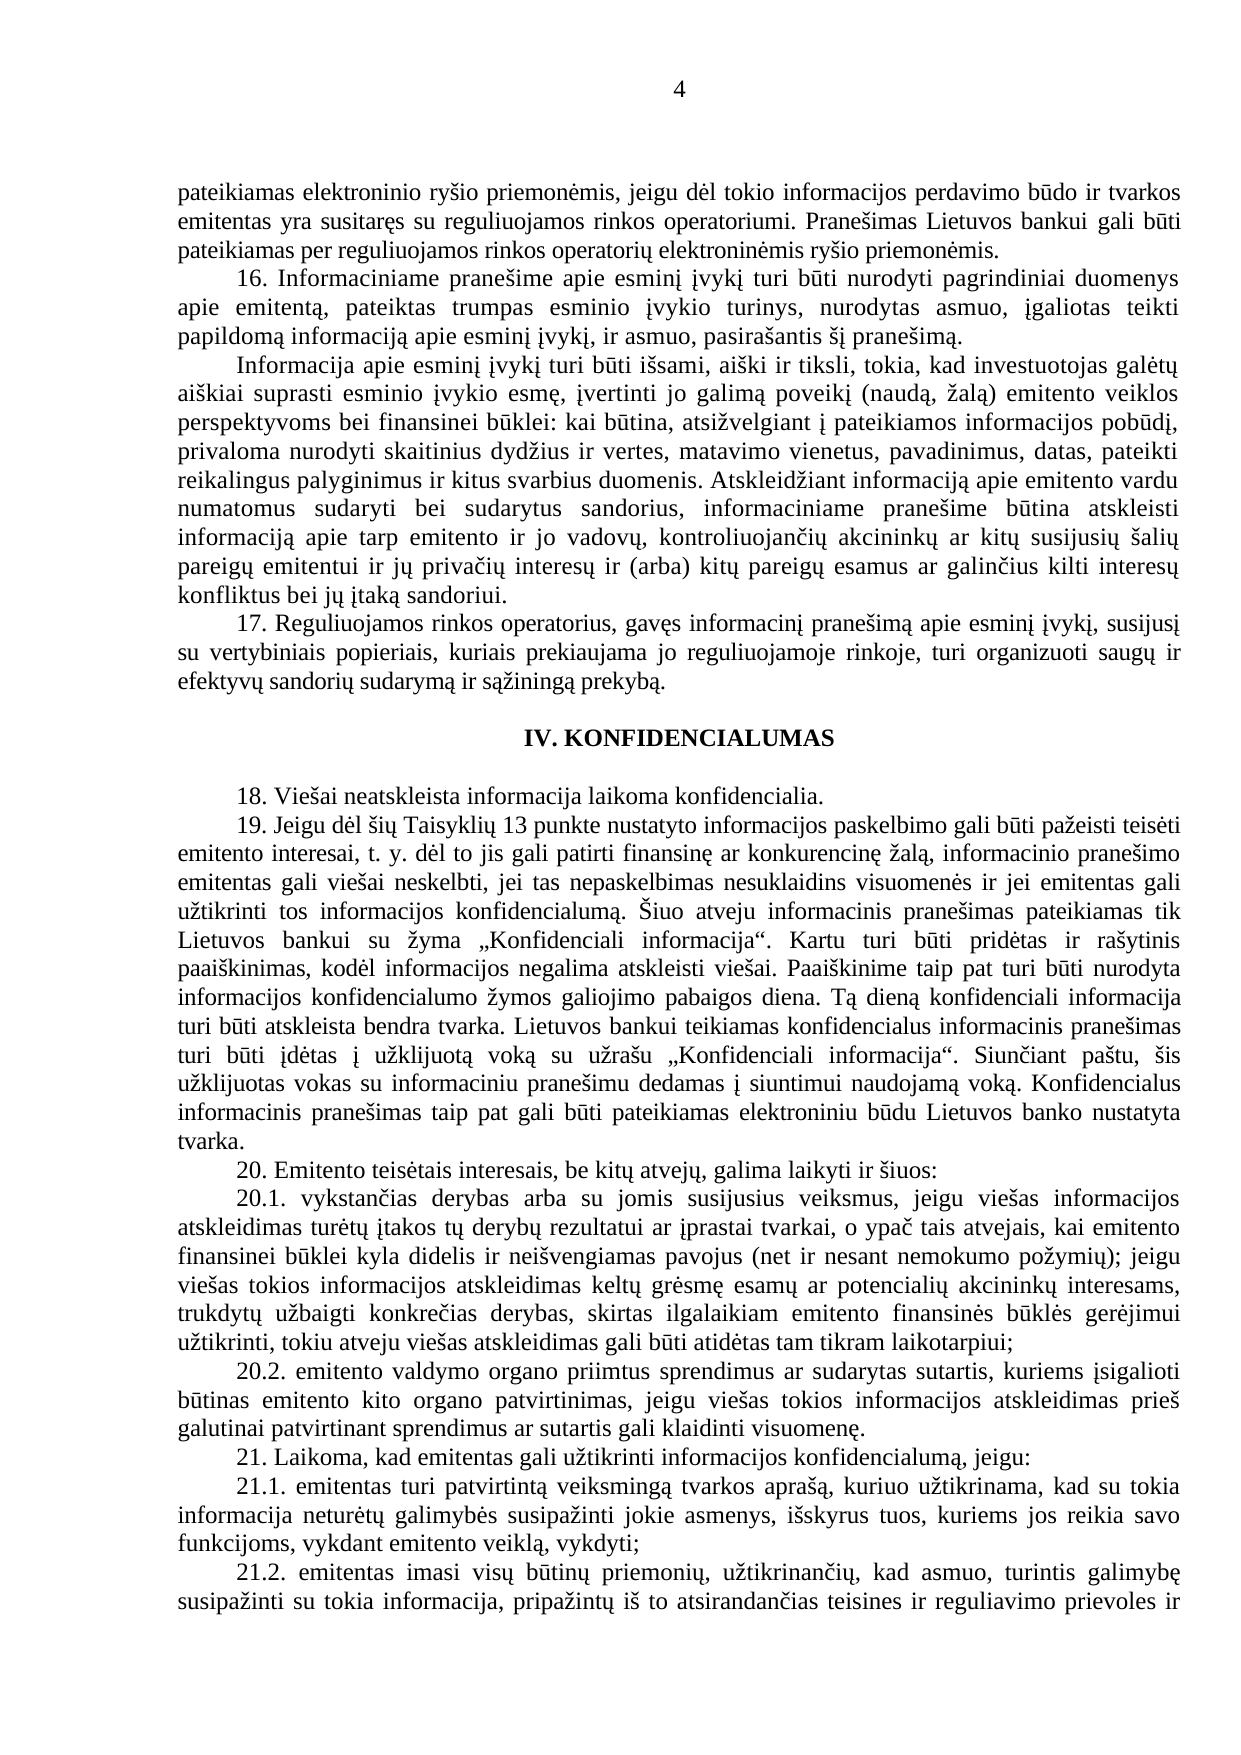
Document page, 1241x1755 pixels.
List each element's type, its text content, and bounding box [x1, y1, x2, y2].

text 20.2. emitento valdymo organo priimtus sprendimus ar sudarytas sutartis, kuriems įsigalioti būtinas emitento kito organo patvirtinimas, jeigu viešas tokios informacijos atskleidimas prieš galutinai patvirtinant sprendimus ar sutartis gali klaidinti visuomenę. [177, 1356, 1181, 1442]
text 18. Viešai neatskleista informacija laikoma konfidencialia. [177, 781, 1181, 810]
text pateikiamas elektroninio ryšio priemonėmis, jeigu dėl tokio informacijos perdavimo būdo ir tvarkos emitentas yra susitaręs su reguliuojamos rinkos operatoriumi. Pranešimas Lietuvos bankui gali būti pateikiamas per reguliuojamos rinkos operatorių elektroninėmis ryšio priemonėmis. [177, 177, 1181, 263]
text 17. Reguliuojamos rinkos operatorius, gavęs informacinį pranešimą apie esminį įvykį, susijusį su vertybiniais popieriais, kuriais prekiaujama jo reguliuojamoje rinkoje, turi organizuoti saugų ir efektyvų sandorių sudarymą ir sąžiningą prekybą. [177, 608, 1181, 695]
text 20. Emitento teisėtais interesais, be kitų atvejų, galima laikyti ir šiuos: [177, 1155, 1181, 1183]
text Informacija apie esminį įvykį turi būti išsami, aiški ir tiksli, tokia, kad investuotojas galėtų aiškiai suprasti esminio įvykio esmę, įvertinti jo galimą poveikį (naudą, žalą) emitento veiklos perspektyvoms bei finansinei būklei: kai būtina, atsižvelgiant į pateikiamos informacijos pobūdį, privaloma nurodyti skaitinius dydžius ir vertes, matavimo vienetus, pavadinimus, datas, pateikti reikalingus palyginimus ir kitus svarbius duomenis. Atskleidžiant informaciją apie emitento vardu numatomus sudaryti bei sudarytus sandorius, informaciniame pranešime būtina atskleisti informaciją apie tarp emitento ir jo vadovų, kontroliuojančių akcininkų ar kitų susijusių šalių pareigų emitentui ir jų privačių interesų ir (arba) kitų pareigų esamus ar galinčius kilti interesų konfliktus bei jų įtaką sandoriui. [177, 350, 1181, 608]
text 21. Laikoma, kad emitentas gali užtikrinti informacijos konfidencialumą, jeigu: [177, 1442, 1181, 1471]
text 21.2. emitentas imasi visų būtinų priemonių, užtikrinančių, kad asmuo, turintis galimybę susipažinti su tokia informacija, pripažintų iš to atsirandančias teisines ir reguliavimo prievoles ir [177, 1557, 1181, 1615]
text 20.1. vykstančias derybas arba su jomis susijusius veiksmus, jeigu viešas informacijos atskleidimas turėtų įtakos tų derybų rezultatui ar įprastai tvarkai, o ypač tais atvejais, kai emitento finansinei būklei kyla didelis ir neišvengiamas pavojus (net ir nesant nemokumo požymių); jeigu viešas tokios informacijos atskleidimas keltų grėsmę esamų ar potencialių akcininkų interesams, trukdytų užbaigti konkrečias derybas, skirtas ilgalaikiam emitento finansinės būklės gerėjimui užtikrinti, tokiu atveju viešas atskleidimas gali būti atidėtas tam tikram laikotarpiui; [177, 1183, 1181, 1356]
text IV. KONFIDENCIALUMAS [177, 723, 1181, 752]
text 19. Jeigu dėl šių Taisyklių 13 punkte nustatyto informacijos paskelbimo gali būti pažeisti teisėti emitento interesai, t. y. dėl to jis gali patirti finansinę ar konkurencinę žalą, informacinio pranešimo emitentas gali viešai neskelbti, jei tas nepaskelbimas nesuklaidins visuomenės ir jei emitentas gali užtikrinti tos informacijos konfidencialumą. Šiuo atveju informacinis pranešimas pateikiamas tik Lietuvos bankui su žyma „Konfidenciali informacija“. Kartu turi būti pridėtas ir rašytinis paaiškinimas, kodėl informacijos negalima atskleisti viešai. Paaiškinime taip pat turi būti nurodyta informacijos konfidencialumo žymos galiojimo pabaigos diena. Tą dieną konfidenciali informacija turi būti atskleista bendra tvarka. Lietuvos bankui teikiamas konfidencialus informacinis pranešimas turi būti įdėtas į užklijuotą voką su užrašu „Konfidenciali informacija“. Siunčiant paštu, šis užklijuotas vokas su informaciniu pranešimu dedamas į siuntimui naudojamą voką. Konfidencialus informacinis pranešimas taip pat gali būti pateikiamas elektroniniu būdu Lietuvos banko nustatyta tvarka. [177, 810, 1181, 1155]
text 16. Informaciniame pranešime apie esminį įvykį turi būti nurodyti pagrindiniai duomenys apie emitentą, pateiktas trumpas esminio įvykio turinys, nurodytas asmuo, įgaliotas teikti papildomą informaciją apie esminį įvykį, ir asmuo, pasirašantis šį pranešimą. [177, 263, 1181, 350]
text 21.1. emitentas turi patvirtintą veiksmingą tvarkos aprašą, kuriuo užtikrinama, kad su tokia informacija neturėtų galimybės susipažinti jokie asmenys, išskyrus tuos, kuriems jos reikia savo funkcijoms, vykdant emitento veiklą, vykdyti; [177, 1471, 1181, 1557]
